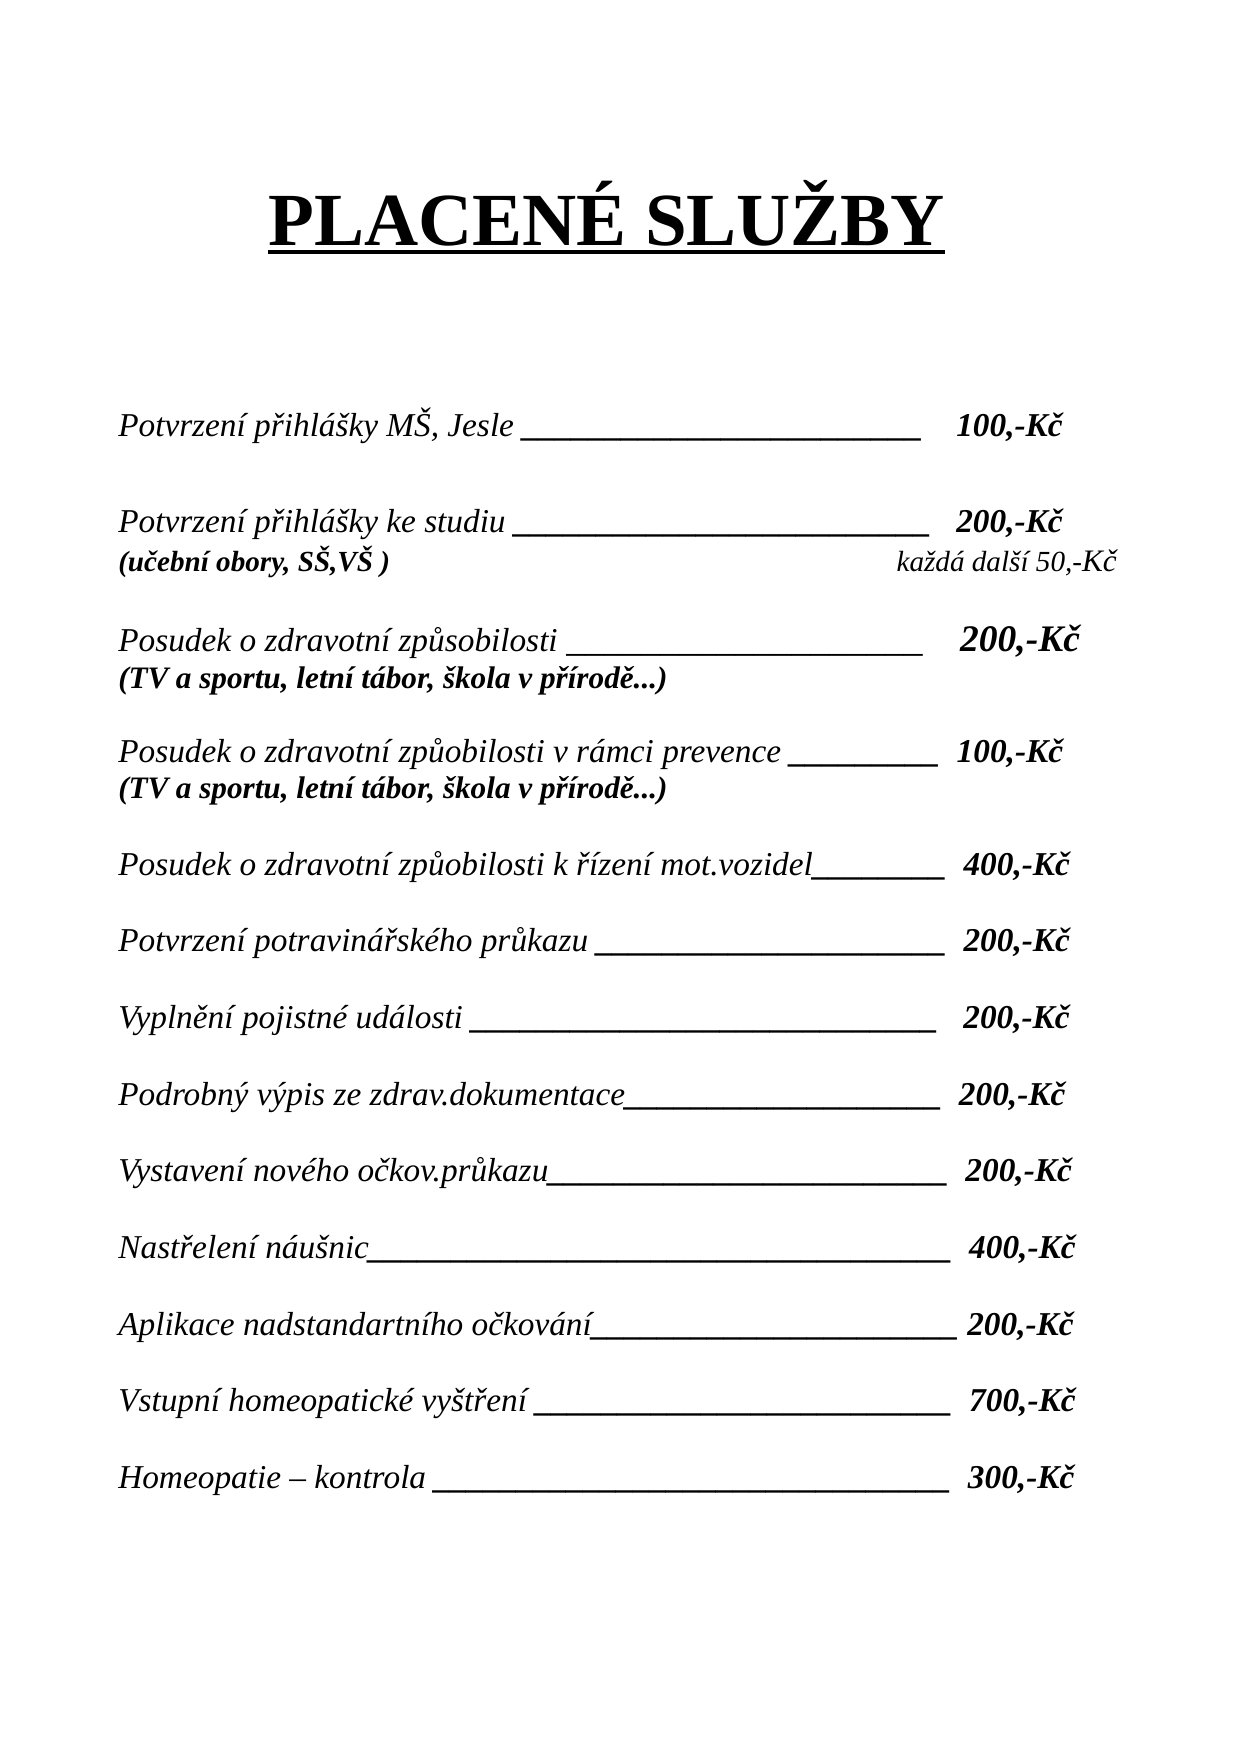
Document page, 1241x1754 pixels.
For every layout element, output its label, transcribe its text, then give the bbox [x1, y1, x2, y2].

text Vyplnění pojistné události ____________________________ 200,-Kč [118, 997, 1122, 1036]
text Podrobný výpis ze zdrav.dokumentace___________________ 200,-Kč [118, 1074, 1122, 1112]
text PLACENÉ SLUŽBY [118, 176, 1122, 262]
text Potvrzení přihlášky MŠ, Jesle ________________________ 100,-Kč [118, 406, 1122, 444]
text Potvrzení přihlášky ke studiu _________________________ 200,-Kč [118, 501, 1122, 540]
text Nastřelení náušnic___________________________________ 400,-Kč [118, 1227, 1122, 1266]
text (TV a sportu, letní tábor, škola v přírodě...) [118, 770, 1122, 806]
text Potvrzení potravinářského průkazu _____________________ 200,-Kč [118, 921, 1122, 959]
text Aplikace nadstandartního očkování______________________ 200,-Kč [118, 1304, 1122, 1342]
text Posudek o zdravotní způobilosti k řízení mot.vozidel________ 400,-Kč [118, 844, 1122, 882]
text Posudek o zdravotní způobilosti v rámci prevence _________ 100,-Kč [118, 731, 1122, 770]
text Posudek o zdravotní způsobilosti ___________________ 200,-Kč [118, 616, 1122, 659]
text Vstupní homeopatické vyštření _________________________ 700,-Kč [118, 1381, 1122, 1419]
text (TV a sportu, letní tábor, škola v přírodě...) [118, 659, 1122, 696]
text Vystavení nového očkov.průkazu________________________ 200,-Kč [118, 1151, 1122, 1189]
text (učební obory, SŠ,VŠ ) každá další 50,-Kč [118, 540, 1122, 578]
text Homeopatie – kontrola _______________________________ 300,-Kč [118, 1457, 1122, 1496]
